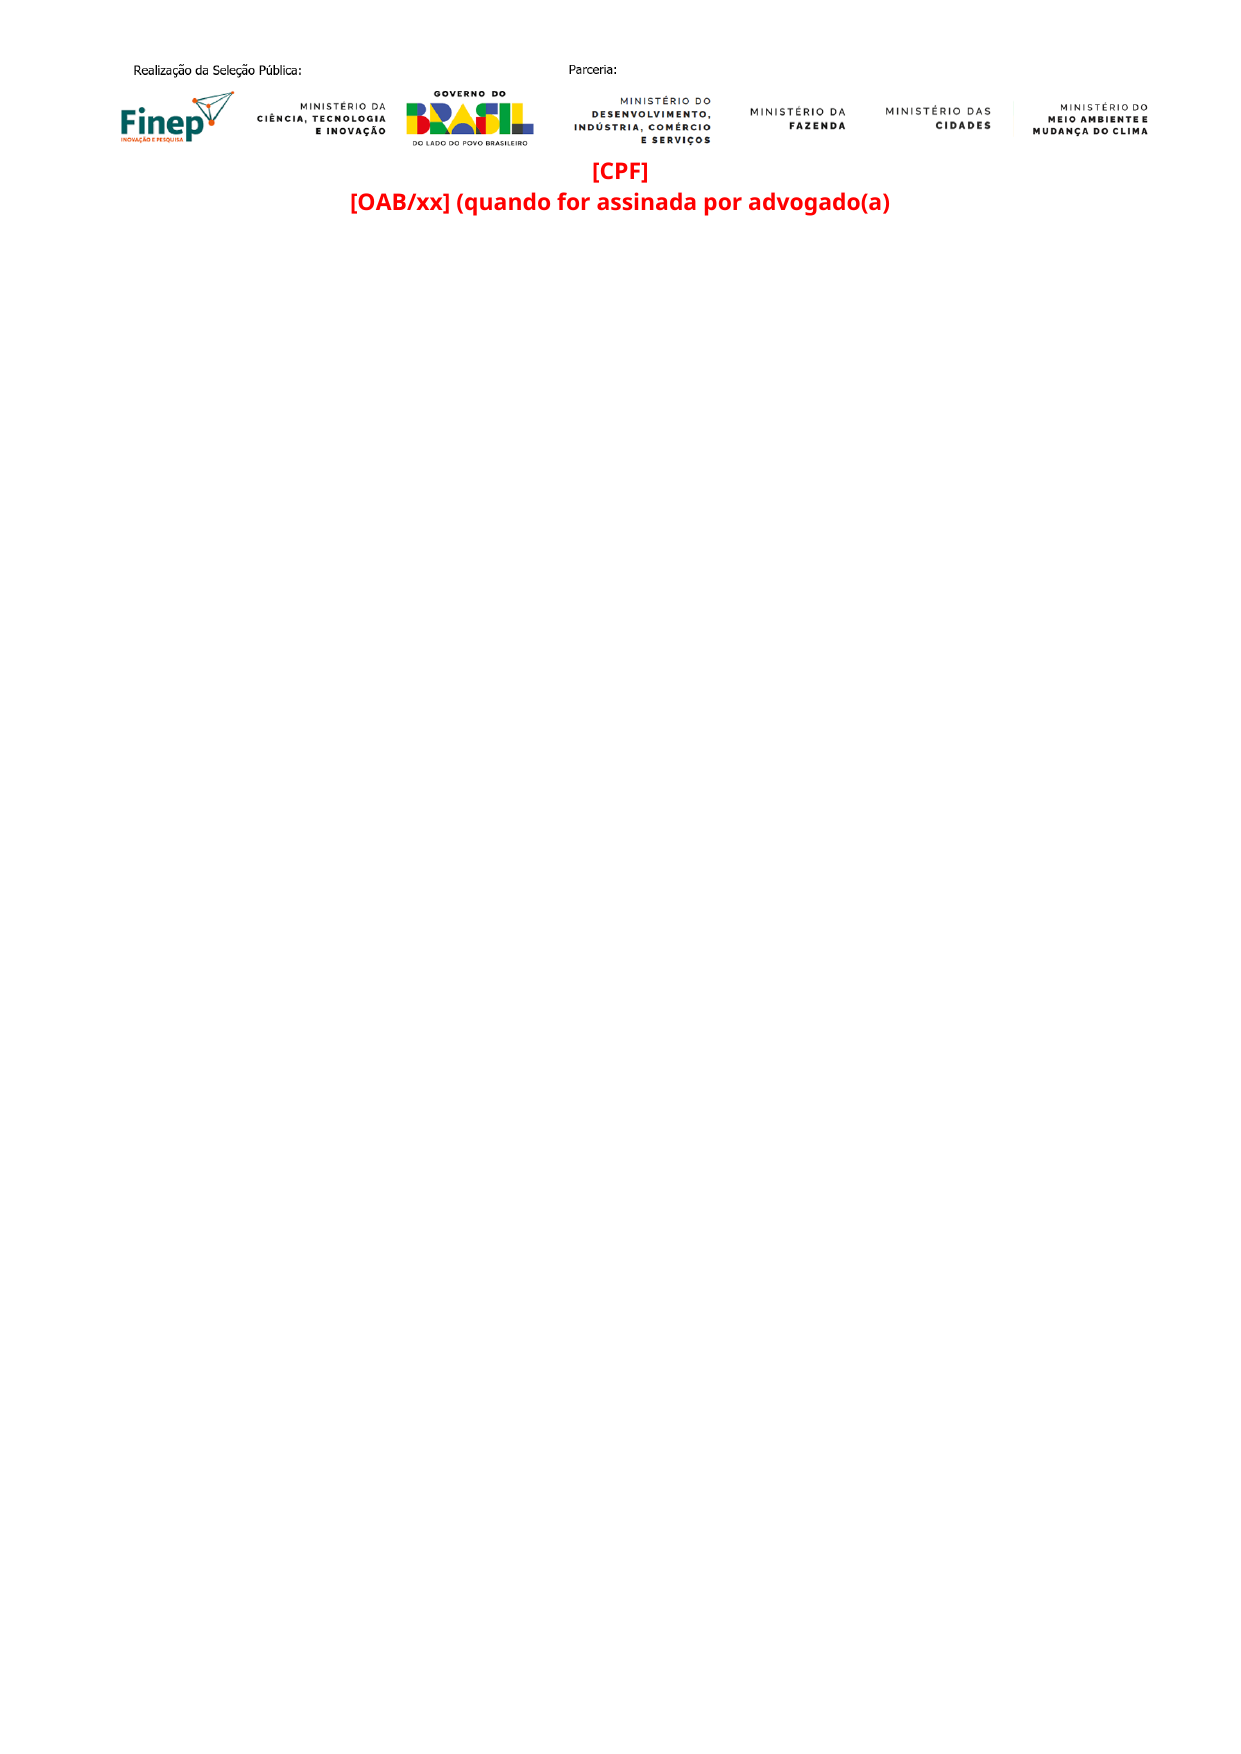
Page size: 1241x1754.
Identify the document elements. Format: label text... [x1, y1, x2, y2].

text [CPF] [177, 155, 1063, 186]
text [OAB/xx] (quando for assinada por advogado(a) [177, 186, 1063, 217]
